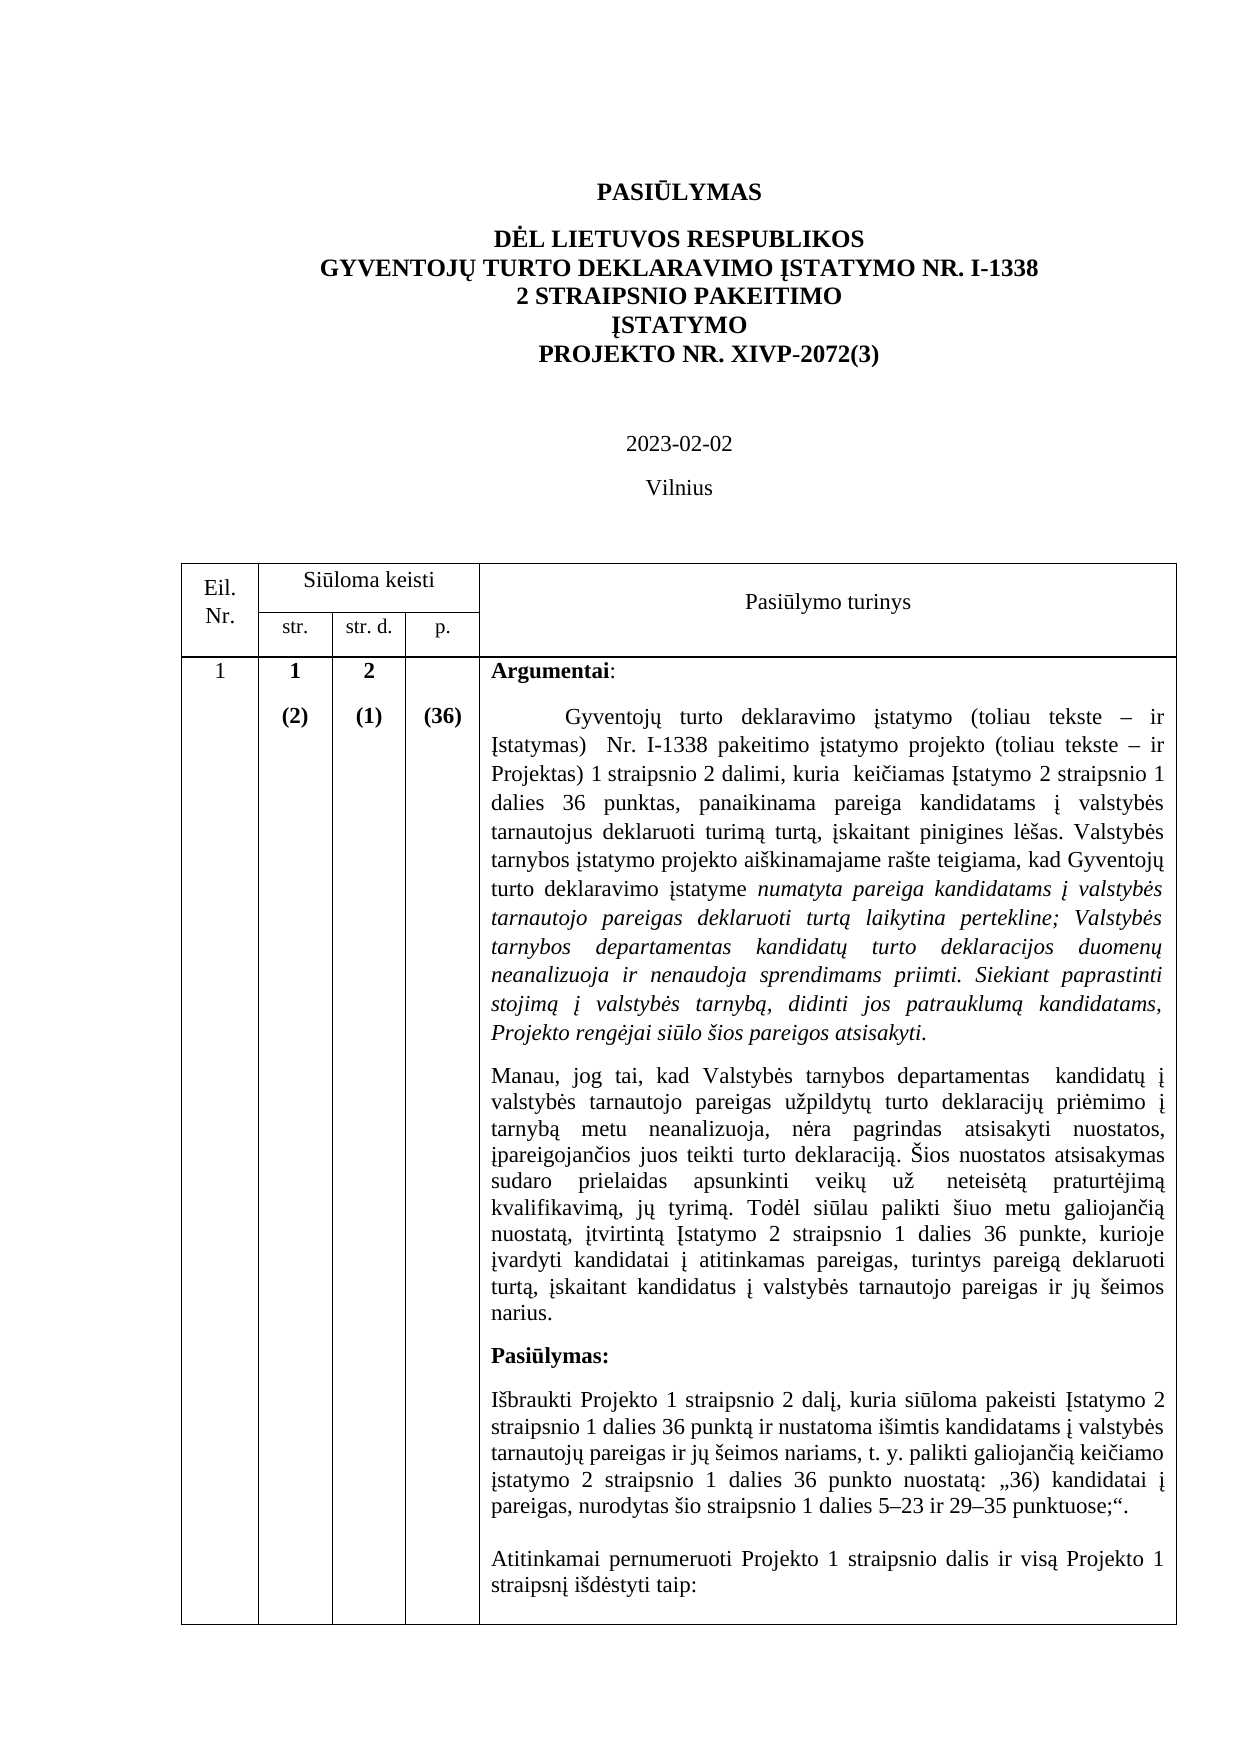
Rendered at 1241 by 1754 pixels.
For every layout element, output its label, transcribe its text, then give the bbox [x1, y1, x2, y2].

table_cell 1 [182, 658, 258, 1624]
table_cell str. d. [333, 613, 405, 656]
table_header Siūloma keisti [259, 564, 479, 612]
table_cell Argumentai: Gyventojų turto deklaravimo įstatymo (toliau tekste – ir Įstatymas) Nr. I-1338 pakeitimo įstatymo projekto (toliau tekste – ir Projektas) 1 straipsnio 2 dalimi, kuria keičiamas Įstatymo 2 straipsnio 1 dalies 36 punktas, panaikinama pareiga kandidatams į valstybės tarnautojus deklaruoti turimą turtą, įskaitant pinigines lėšas. Valstybės tarnybos įstatymo projekto aiškinamajame rašte teigiama, kad Gyventojų turto deklaravimo įstatyme numatyta pareiga kandidatams į valstybės tarnautojo pareigas deklaruoti turtą laikytina pertekline; Valstybės tarnybos departamentas kandidatų turto deklaracijos duomenų neanalizuoja ir nenaudoja sprendimams priimti. Siekiant paprastinti stojimą į valstybės tarnybą, didinti jos patrauklumą kandidatams, Projekto rengėjai siūlo šios pareigos atsisakyti. Manau, jog tai, kad Valstybės tarnybos departamentas kandidatų į valstybės tarnautojo pareigas užpildytų turto deklaracijų priėmimo į tarnybą metu neanalizuoja, nėra pagrindas atsisakyti nuostatos, įpareigojančios juos teikti turto deklaraciją. Šios nuostatos atsisakymas sudaro prielaidas apsunkinti veikų už neteisėtą praturtėjimą kvalifikavimą, jų tyrimą. Todėl siūlau palikti šiuo metu galiojančią nuostatą, įtvirtintą Įstatymo 2 straipsnio 1 dalies 36 punkte, kurioje įvardyti kandidatai į atitinkamas pareigas, turintys pareigą deklaruoti turtą, įskaitant kandidatus į valstybės tarnautojo pareigas ir jų šeimos narius. Pasiūlymas: Išbraukti Projekto 1 straipsnio 2 dalį, kuria siūloma pakeisti Įstatymo 2 straipsnio 1 dalies 36 punktą ir nustatoma išimtis kandidatams į valstybės tarnautojų pareigas ir jų šeimos nariams, t. y. palikti galiojančią keičiamo įstatymo 2 straipsnio 1 dalies 36 punkto nuostatą: „36) kandidatai į pareigas, nurodytas šio straipsnio 1 dalies 5–23 ir 29–35 punktuose;“. Atitinkamai pernumeruoti Projekto 1 straipsnio dalis ir visą Projekto 1 straipsnį išdėstyti taip: [480, 658, 1176, 1624]
table_cell 1 (2) [259, 658, 332, 1624]
text ĮSTATYMO [177, 310, 1181, 339]
text 2023-02-02 [177, 430, 1181, 456]
text Vilnius [177, 474, 1181, 501]
table_cell 2 (1) [333, 658, 405, 1624]
table_cell (36) [406, 658, 479, 1624]
table_cell p. [406, 613, 479, 656]
text GYVENTOJŲ TURTO DEKLARAVIMO ĮSTATYMO NR. I-1338 [177, 253, 1181, 281]
text PASIŪLYMAS [177, 177, 1181, 206]
text DĖL LIETUVOS RESPUBLIKOS [177, 224, 1181, 253]
text PROJEKTO NR. XIVP-2072(3) [177, 339, 1181, 368]
text 2 STRAIPSNIO PAKEITIMO [177, 281, 1181, 310]
table_cell str. [259, 613, 332, 656]
table_header Pasiūlymo turinys [480, 564, 1176, 656]
table_header Eil. Nr. [182, 564, 258, 656]
